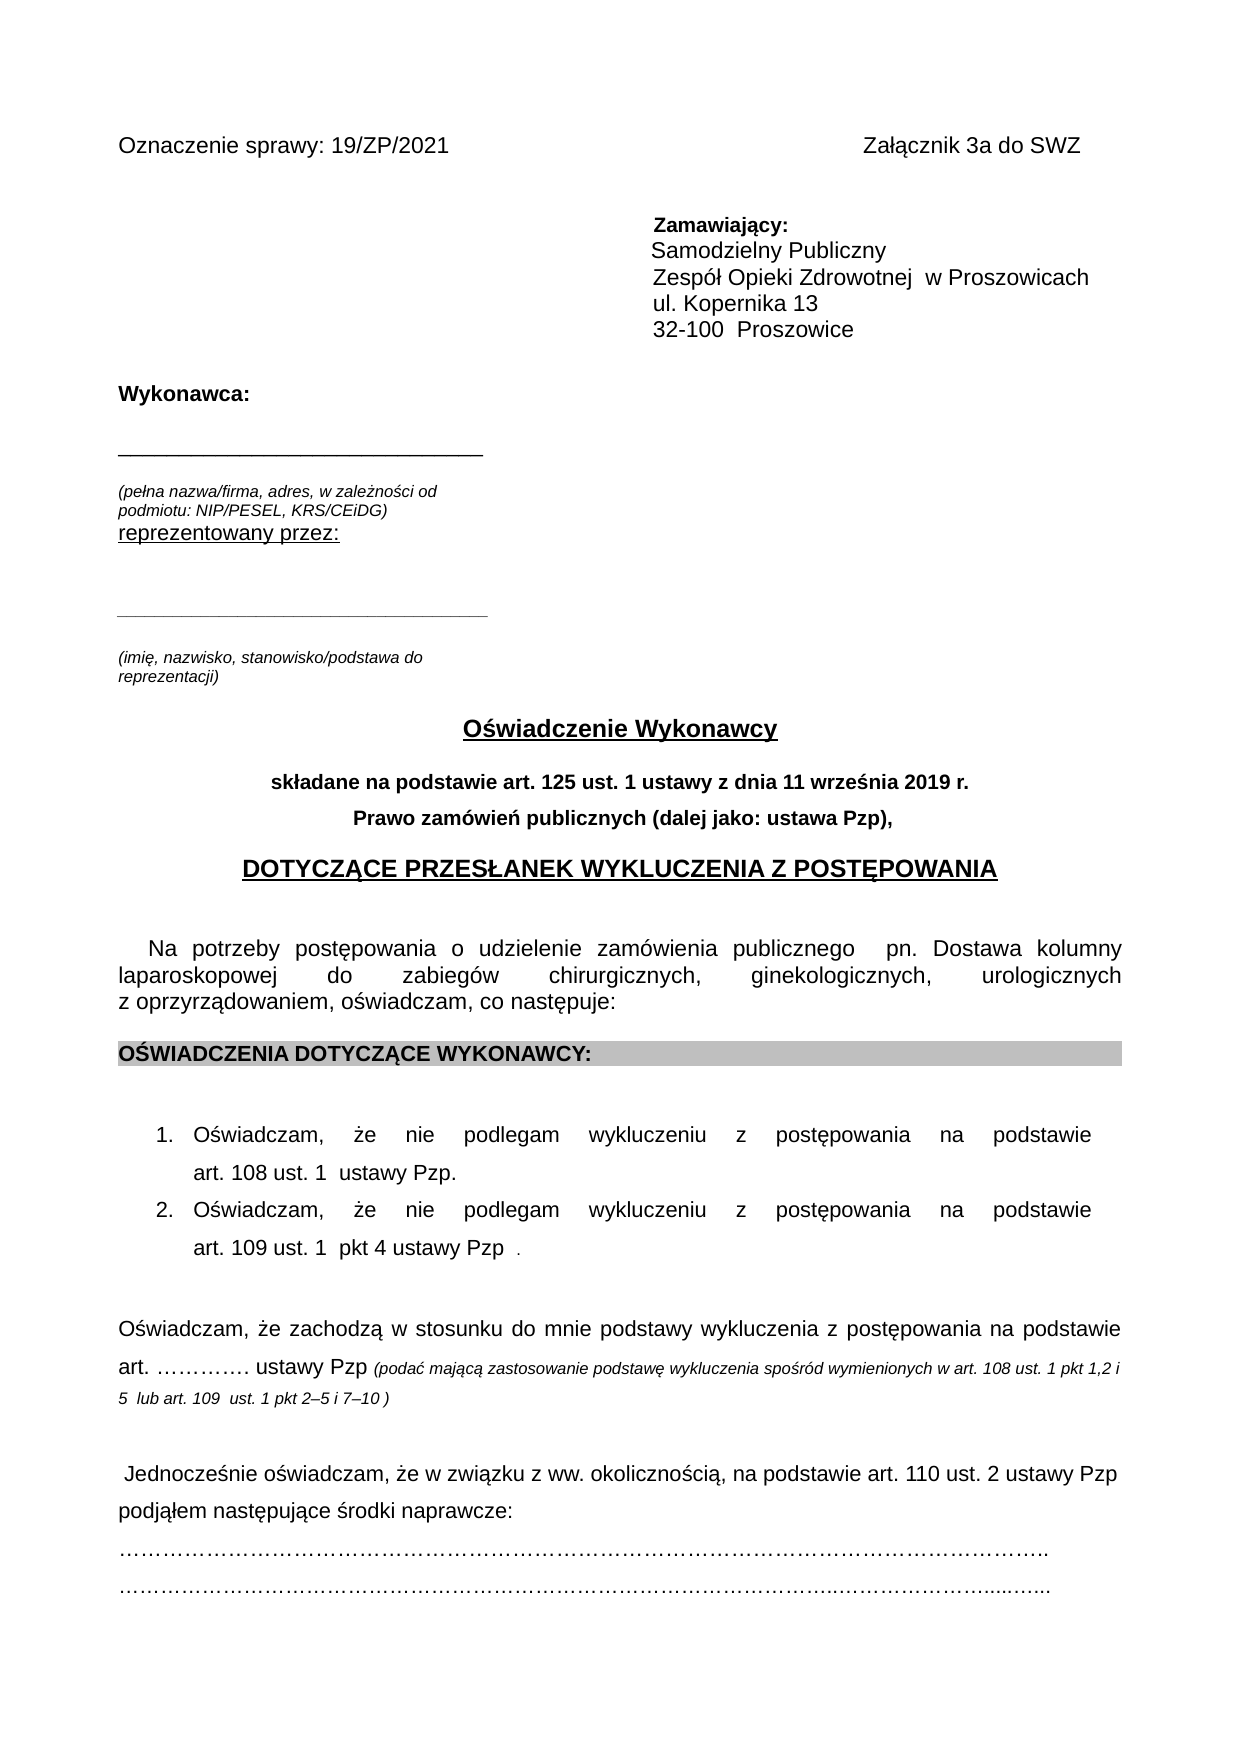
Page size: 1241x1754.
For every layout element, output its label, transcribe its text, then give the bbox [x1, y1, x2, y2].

text ______________________________ [118, 432, 502, 457]
text Zespół Opieki Zdrowotnej w Proszowicach [118, 264, 1122, 290]
text Zamawiający: [118, 211, 1122, 237]
text Oświadczam, że zachodzą w stosunku do mnie podstawy wykluczenia z postępowania na podstawie art. …………. ustawy Pzp (podać mającą zastosowanie podstawę wykluczenia spośród wymienionych w art. 108 ust. 1 pkt 1,2 i 5 lub art. 109 ust. 1 pkt 2‒5 i 7‒10 ) [118, 1316, 1122, 1408]
text Jednocześnie oświadczam, że w związku z ww. okolicznością, na podstawie art. 110 ust. 2 ustawy Pzp podjąłem następujące środki naprawcze: ……………………………………………………………………………………………………………….. [118, 1461, 1122, 1561]
text Samodzielny Publiczny [118, 237, 1122, 264]
text Na potrzeby postępowania o udzielenie zamówienia publicznego pn. Dostawa kolumny laparoskopowej do zabiegów chirurgicznych, ginekologicznych, urologicznych z oprzyrządowaniem, oświadczam, co następuje: [118, 935, 1122, 1014]
text 32-100 Proszowice [118, 316, 1122, 343]
text składane na podstawie art. 125 ust. 1 ustawy z dnia 11 września 2019 r. [118, 770, 1122, 794]
list Oświadczam, że nie podlegam wykluczeniu z postępowania na podstawie art. 109 ust. 1 pkt 4 ustawy Pzp . [156, 1197, 1122, 1260]
text Oświadczenie Wykonawcy [118, 714, 1122, 743]
text (imię, nazwisko, stanowisko/podstawa do reprezentacji) [118, 647, 502, 686]
text reprezentowany przez: [118, 520, 1122, 546]
list Oświadczam, że nie podlegam wykluczeniu z postępowania na podstawie art. 108 ust. 1 ustawy Pzp. [156, 1122, 1122, 1185]
text Oznaczenie sprawy: 19/ZP/2021 Załącznik 3a do SWZ [118, 132, 1122, 158]
text Wykonawca: [118, 381, 1122, 406]
text DOTYCZĄCE PRZESŁANEK WYKLUCZENIA Z POSTĘPOWANIA [118, 854, 1122, 883]
text …………………………………………………………………………………………..………………….....…... [118, 1574, 1122, 1598]
text ul. Kopernika 13 [118, 290, 1122, 316]
text (pełna nazwa/firma, adres, w zależności od podmiotu: NIP/PESEL, KRS/CEiDG) [118, 482, 502, 520]
text Prawo zamówień publicznych (dalej jako: ustawa Pzp), [118, 806, 1122, 830]
text ________________________________________ [118, 599, 502, 619]
text OŚWIADCZENIA DOTYCZĄCE WYKONAWCY: [118, 1041, 1122, 1066]
